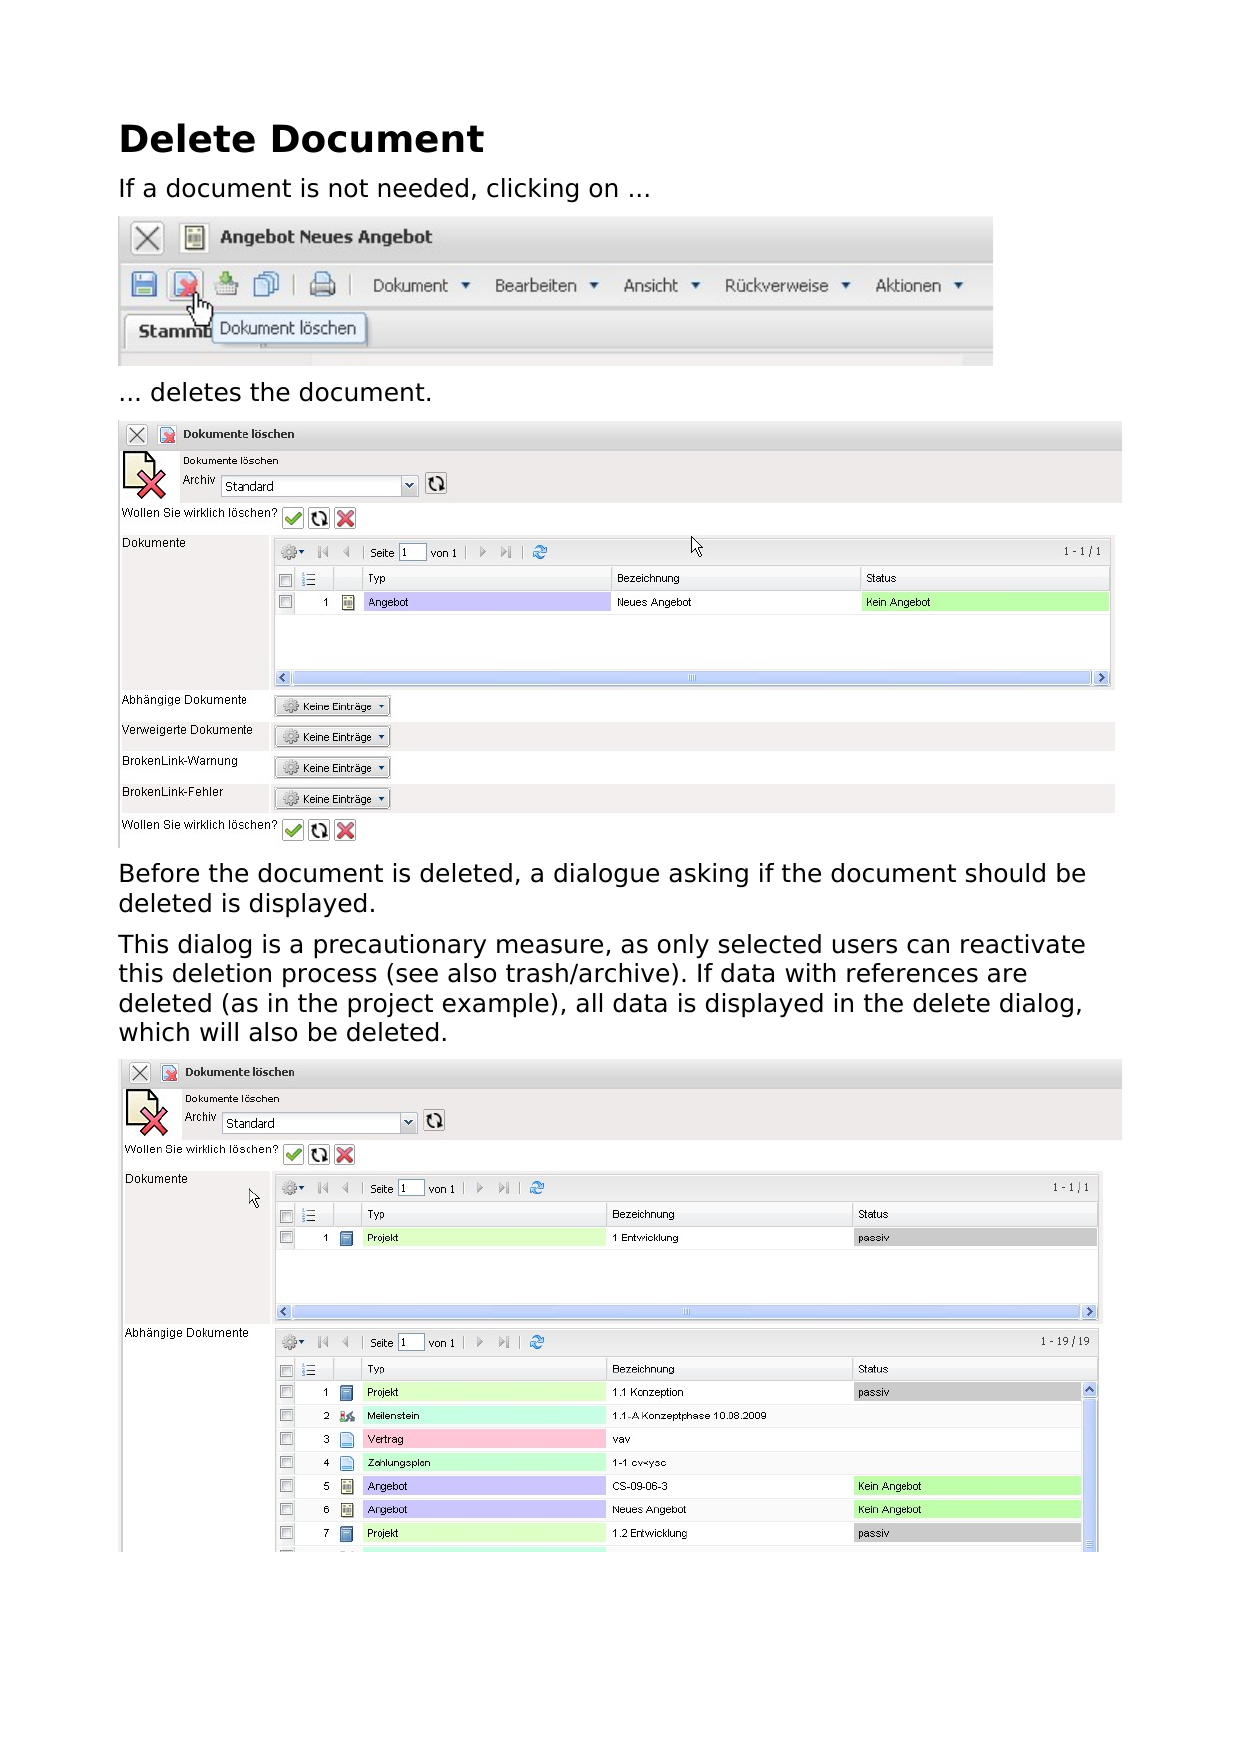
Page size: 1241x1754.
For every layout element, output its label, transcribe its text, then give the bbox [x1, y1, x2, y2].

text Before the document is deleted, a dialogue asking if the document should be deleted is displayed. [118, 860, 1122, 918]
text This dialog is a precautionary measure, as only selected users can reactivate this deletion process (see also trash/archive). If data with references are deleted (as in the project example), all data is displayed in the delete dialog, which will also be deleted. [118, 931, 1122, 1047]
subtitle Delete Document [118, 118, 1122, 162]
picture [118, 216, 994, 366]
picture [118, 1059, 1123, 1552]
text ... deletes the document. [118, 378, 1122, 408]
text If a document is not needed, clicking on ... [118, 174, 1122, 203]
picture [118, 420, 1123, 848]
